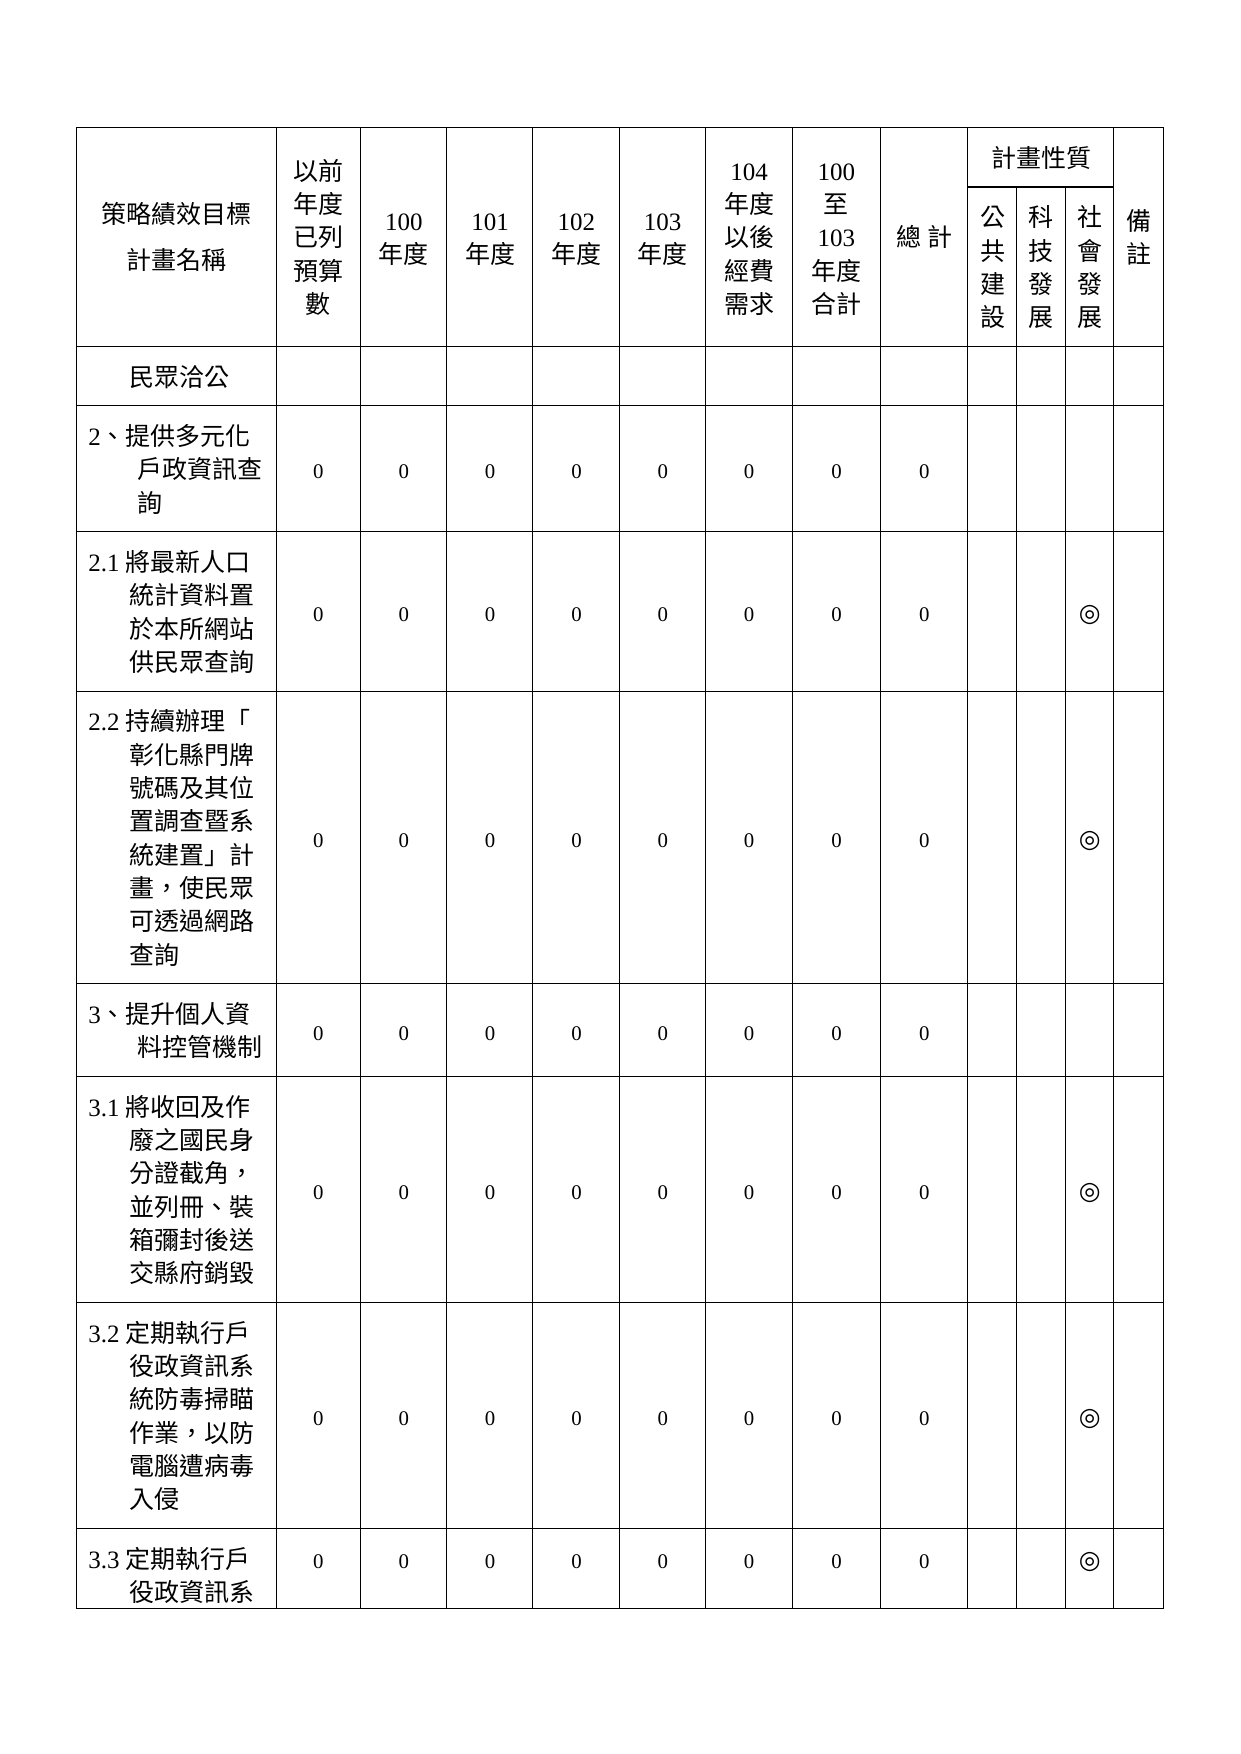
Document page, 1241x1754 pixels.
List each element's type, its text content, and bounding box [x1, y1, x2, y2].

table_cell 0 [447, 984, 532, 1076]
table_cell 3.1 將收回及作廢之國民身分證截角，並列冊、裝箱彌封後送交縣府銷毀 [77, 1077, 276, 1302]
table_cell [793, 347, 880, 405]
table_cell 0 [361, 1303, 446, 1528]
table_cell [1017, 532, 1065, 691]
table_cell [1114, 1077, 1163, 1302]
table_cell 0 [620, 984, 705, 1076]
table_cell [1017, 1077, 1065, 1302]
table_cell 0 [447, 1529, 532, 1608]
table_cell [968, 532, 1016, 691]
table_cell 0 [533, 1303, 619, 1528]
table_cell [1066, 406, 1113, 531]
table_header 以前年度已列預算數 [277, 128, 360, 346]
table_cell 社會發展 [1066, 188, 1113, 346]
table_cell [1114, 532, 1163, 691]
table_cell 0 [533, 692, 619, 983]
table_cell 公共建設 [968, 188, 1016, 346]
table_cell [968, 1529, 1016, 1608]
table_cell [1017, 406, 1065, 531]
table_cell [1017, 1303, 1065, 1528]
table_cell 0 [881, 692, 967, 983]
table_cell 0 [361, 532, 446, 691]
table_cell 3.2 定期執行戶役政資訊系統防毒掃瞄作業，以防電腦遭病毒入侵 [77, 1303, 276, 1528]
table_cell ◎ [1066, 1303, 1113, 1528]
table_header 104年度以後經費需求 [706, 128, 792, 346]
table_cell 0 [706, 984, 792, 1076]
table_cell 2.1 將最新人口統計資料置於本所網站供民眾查詢 [77, 532, 276, 691]
table_header 備註 [1114, 128, 1163, 346]
table_header 100年度 [361, 128, 446, 346]
table_cell 0 [620, 532, 705, 691]
table_cell 0 [881, 406, 967, 531]
table_cell ◎ [1066, 1529, 1113, 1608]
table_cell 0 [447, 532, 532, 691]
table_cell 0 [447, 1303, 532, 1528]
table_cell 0 [793, 406, 880, 531]
table_cell 0 [277, 984, 360, 1076]
table_cell 0 [620, 1529, 705, 1608]
table_cell [1114, 692, 1163, 983]
table_header 總 計 [881, 128, 967, 346]
table_cell [1017, 984, 1065, 1076]
table_cell ◎ [1066, 1077, 1113, 1302]
table_header 103年度 [620, 128, 705, 346]
table_cell [533, 347, 619, 405]
table_cell 0 [620, 1303, 705, 1528]
table_cell 0 [277, 532, 360, 691]
table_cell 0 [533, 406, 619, 531]
table_cell 0 [881, 984, 967, 1076]
table_cell [1017, 347, 1065, 405]
table_cell [881, 347, 967, 405]
table_cell 3.3 定期執行戶役政資訊系 [77, 1529, 276, 1608]
table_cell 0 [881, 1303, 967, 1528]
table_cell 科技發展 [1017, 188, 1065, 346]
table_cell 0 [533, 1077, 619, 1302]
table_cell 0 [793, 1303, 880, 1528]
table_cell [277, 347, 360, 405]
table_cell ◎ [1066, 532, 1113, 691]
table_cell [968, 406, 1016, 531]
table_header 102年度 [533, 128, 619, 346]
table_cell 0 [277, 1303, 360, 1528]
table_cell 0 [881, 1529, 967, 1608]
table_cell [968, 692, 1016, 983]
table_cell 0 [277, 406, 360, 531]
table_cell 0 [706, 1303, 792, 1528]
table_cell [1066, 984, 1113, 1076]
table_cell [1066, 347, 1113, 405]
table_cell 0 [277, 692, 360, 983]
table_cell [1114, 984, 1163, 1076]
table_cell [1114, 406, 1163, 531]
table_cell [968, 347, 1016, 405]
table_cell ◎ [1066, 692, 1113, 983]
table_cell 0 [706, 1077, 792, 1302]
table_cell [447, 347, 532, 405]
table_cell 2.2 持續辦理「彰化縣門牌號碼及其位置調查暨系統建置」計畫，使民眾可透過網路查詢 [77, 692, 276, 983]
table_cell [706, 347, 792, 405]
table_cell 0 [447, 692, 532, 983]
table_cell 0 [361, 692, 446, 983]
table_cell 提升個人資料控管機制 [77, 984, 276, 1076]
table_cell 0 [533, 984, 619, 1076]
table_cell 0 [620, 1077, 705, 1302]
table_cell 0 [793, 532, 880, 691]
table_header 100至103年度合計 [793, 128, 880, 346]
table_cell 0 [533, 1529, 619, 1608]
table_cell 0 [706, 692, 792, 983]
table_cell 0 [620, 406, 705, 531]
table_cell 0 [793, 1077, 880, 1302]
table_cell 0 [277, 1077, 360, 1302]
table_cell [1114, 1303, 1163, 1528]
table_cell 0 [447, 1077, 532, 1302]
table_cell 0 [533, 532, 619, 691]
table_cell 0 [706, 1529, 792, 1608]
table_cell [1017, 692, 1065, 983]
table_cell [1114, 347, 1163, 405]
table_header 計畫性質 [968, 128, 1113, 186]
table_cell 0 [361, 1077, 446, 1302]
table_cell 0 [706, 532, 792, 691]
table_cell [968, 984, 1016, 1076]
table_cell 0 [793, 692, 880, 983]
table_cell 0 [706, 406, 792, 531]
table_cell 0 [361, 984, 446, 1076]
table_cell 提供多元化戶政資訊查詢 [77, 406, 276, 531]
table_cell 0 [793, 984, 880, 1076]
table_cell [968, 1077, 1016, 1302]
table_cell [361, 347, 446, 405]
table_cell [620, 347, 705, 405]
table_cell 0 [447, 406, 532, 531]
table_cell 0 [361, 1529, 446, 1608]
table_cell [1114, 1529, 1163, 1608]
table_header 策略績效目標 計畫名稱 [77, 128, 276, 346]
table_cell [968, 1303, 1016, 1528]
table_header 101年度 [447, 128, 532, 346]
table_cell [1017, 1529, 1065, 1608]
table_cell 民眾洽公 [77, 347, 276, 405]
table_cell 0 [361, 406, 446, 531]
table_cell 0 [881, 532, 967, 691]
table_cell 0 [277, 1529, 360, 1608]
table_cell 0 [793, 1529, 880, 1608]
table_cell 0 [881, 1077, 967, 1302]
table_cell 0 [620, 692, 705, 983]
